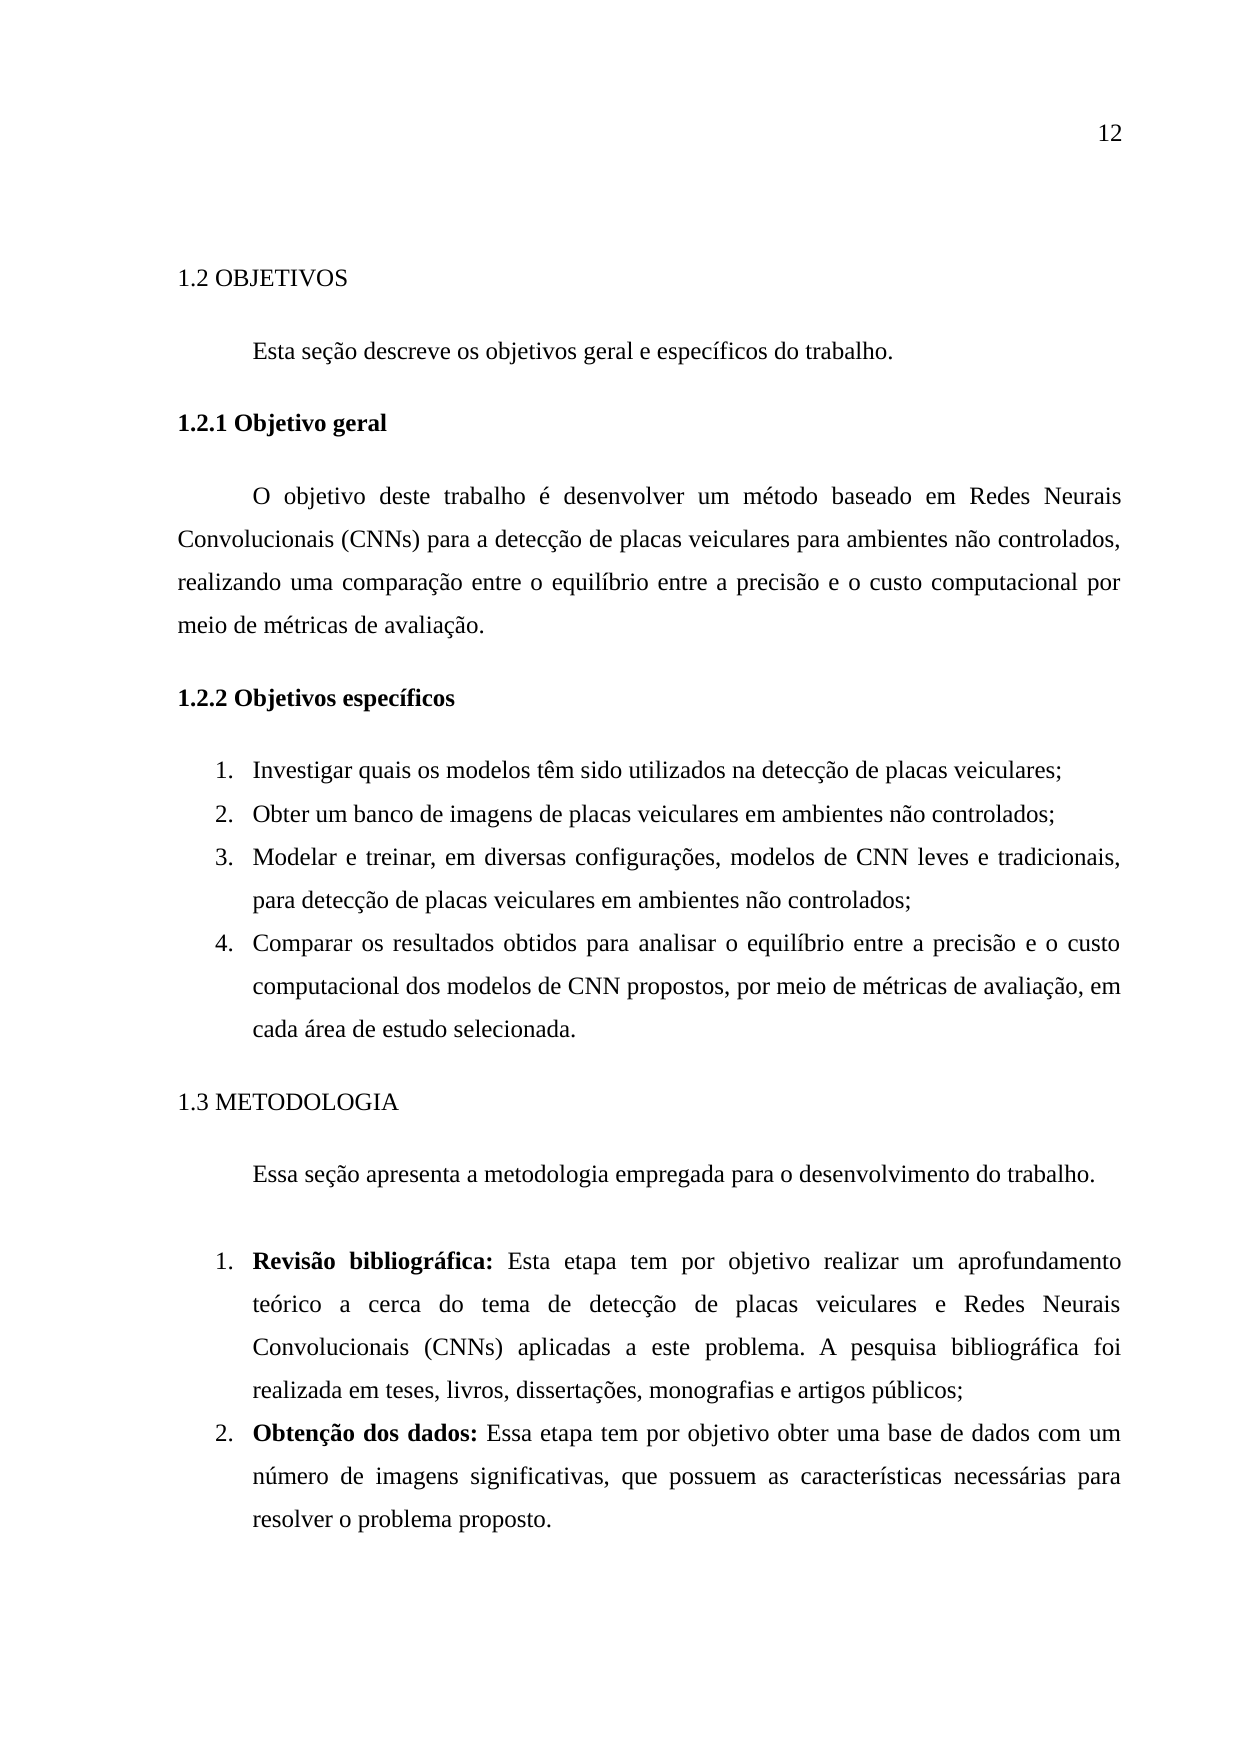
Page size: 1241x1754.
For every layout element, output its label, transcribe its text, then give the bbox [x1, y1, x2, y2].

list Comparar os resultados obtidos para analisar o equilíbrio entre a precisão e o custo computacional dos modelos de CNN propostos, por meio de métricas de avaliação, em cada área de estudo selecionada. [215, 928, 1122, 1043]
list Obtenção dos dados: Essa etapa tem por objetivo obter uma base de dados com um número de imagens significativas, que possuem as características necessárias para resolver o problema proposto. [215, 1418, 1122, 1533]
text Esta seção descreve os objetivos geral e específicos do trabalho. [177, 336, 1122, 364]
list Revisão bibliográfica: Esta etapa tem por objetivo realizar um aprofundamento teórico a cerca do tema de detecção de placas veiculares e Redes Neurais Convolucionais (CNNs) aplicadas a este problema. A pesquisa bibliográfica foi realizada em teses, livros, dissertações, monografias e artigos públicos; [215, 1246, 1122, 1404]
subtitle Objetivo geral [177, 408, 1122, 437]
text O objetivo deste trabalho é desenvolver um método baseado em Redes Neurais Convolucionais (CNNs) para a detecção de placas veiculares para ambientes não controlados, realizando uma comparação entre o equilíbrio entre a precisão e o custo computacional por meio de métricas de avaliação. [177, 481, 1122, 639]
list Obter um banco de imagens de placas veiculares em ambientes não controlados; [215, 799, 1122, 827]
subtitle OBJETIVOS [177, 263, 1122, 292]
subtitle METODOLOGIA [177, 1087, 1122, 1116]
list Investigar quais os modelos têm sido utilizados na detecção de placas veiculares; [215, 756, 1122, 784]
subtitle Objetivos específicos [177, 683, 1122, 712]
text Essa seção apresenta a metodologia empregada para o desenvolvimento do trabalho. [177, 1159, 1122, 1188]
list Modelar e treinar, em diversas configurações, modelos de CNN leves e tradicionais, para detecção de placas veiculares em ambientes não controlados; [215, 842, 1122, 914]
